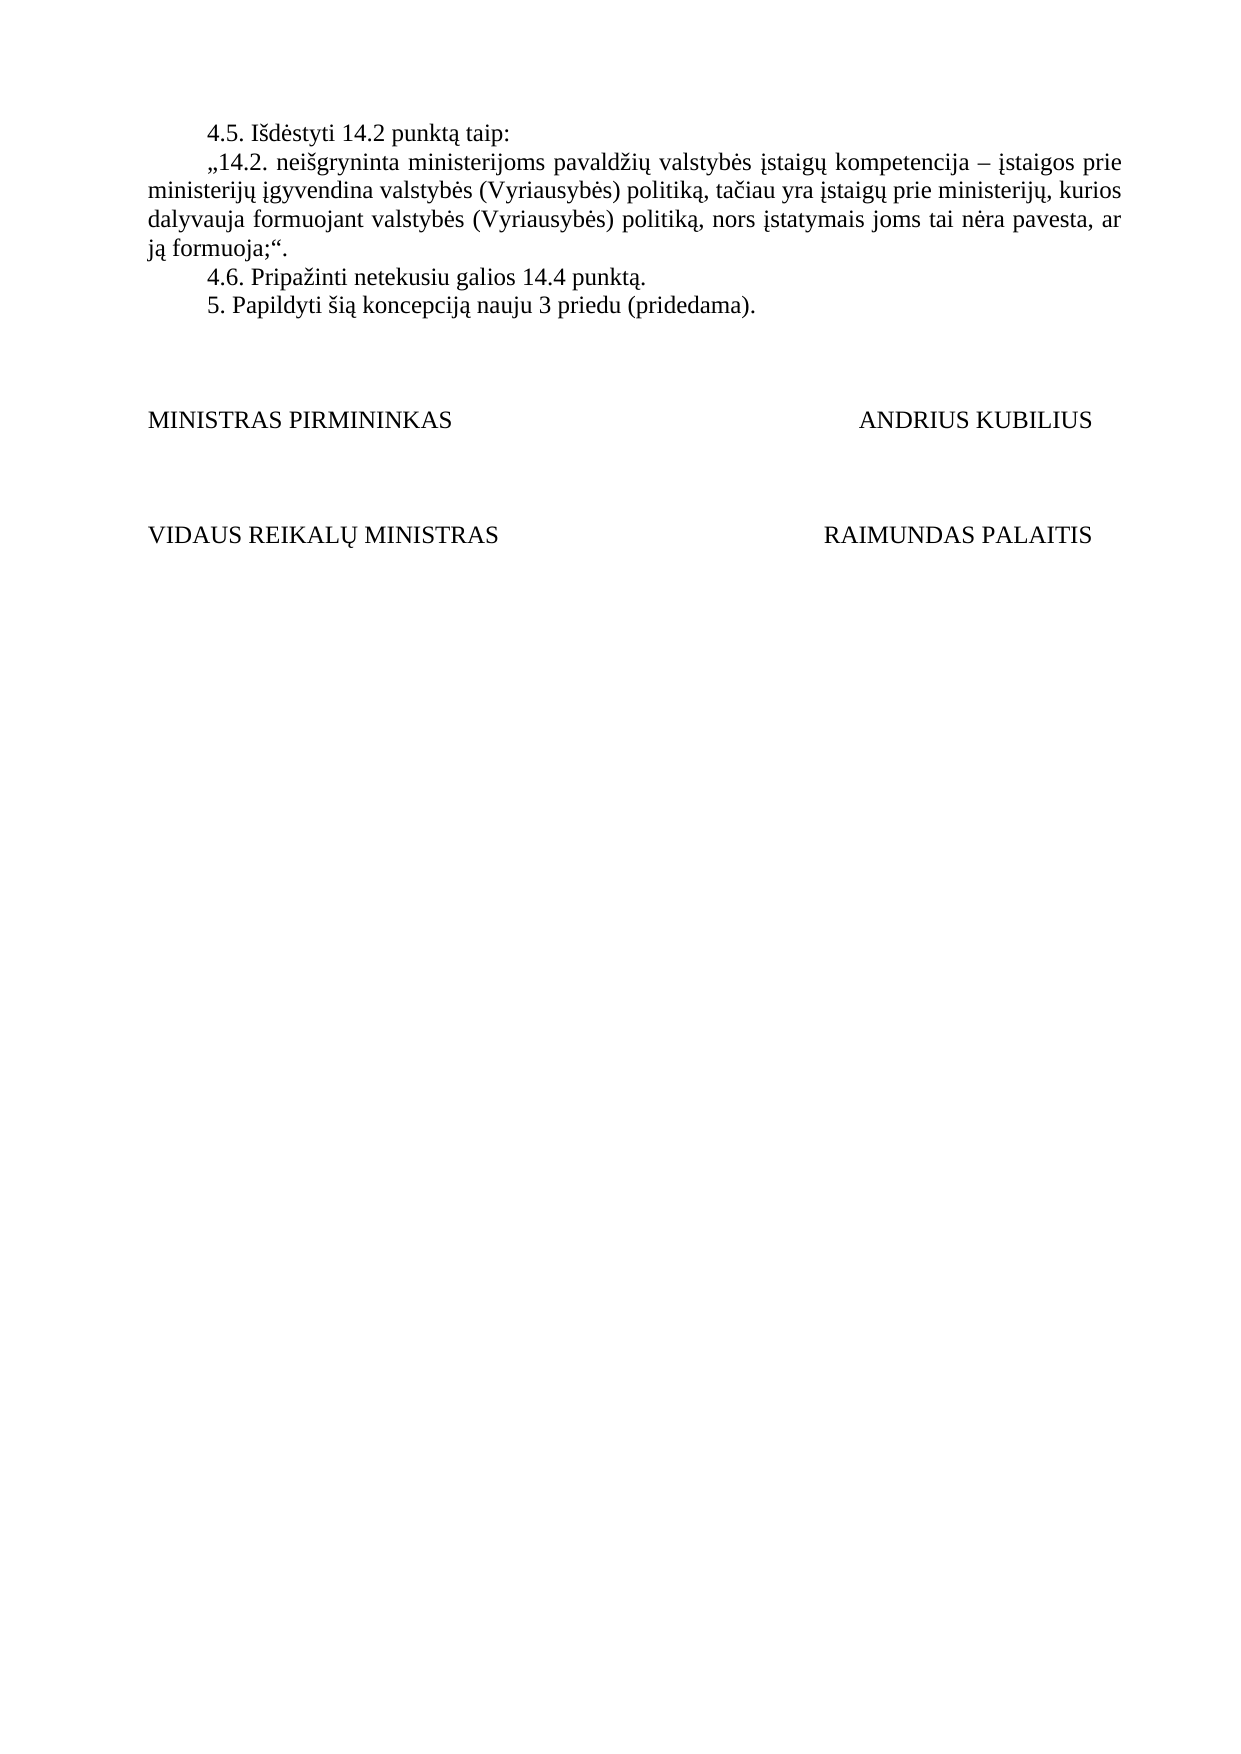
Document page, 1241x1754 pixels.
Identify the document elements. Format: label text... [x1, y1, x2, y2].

text MINISTRAS PIRMININKAS ANDRIUS KUBILIUS [148, 406, 1122, 434]
text 5. Papildyti šią koncepciją nauju 3 priedu (pridedama). [148, 291, 1122, 319]
text VIDAUS REIKALŲ MINISTRAS RAIMUNDAS PALAITIS [148, 521, 1122, 549]
text 4.5. Išdėstyti 14.2 punktą taip: [148, 118, 1122, 147]
text „14.2. neišgryninta ministerijoms pavaldžių valstybės įstaigų kompetencija – įstaigos prie ministerijų įgyvendina valstybės (Vyriausybės) politiką, tačiau yra įstaigų prie ministerijų, kurios dalyvauja formuojant valstybės (Vyriausybės) politiką, nors įstatymais joms tai nėra pavesta, ar ją formuoja;“. [148, 147, 1122, 262]
text 4.6. Pripažinti netekusiu galios 14.4 punktą. [148, 262, 1122, 291]
